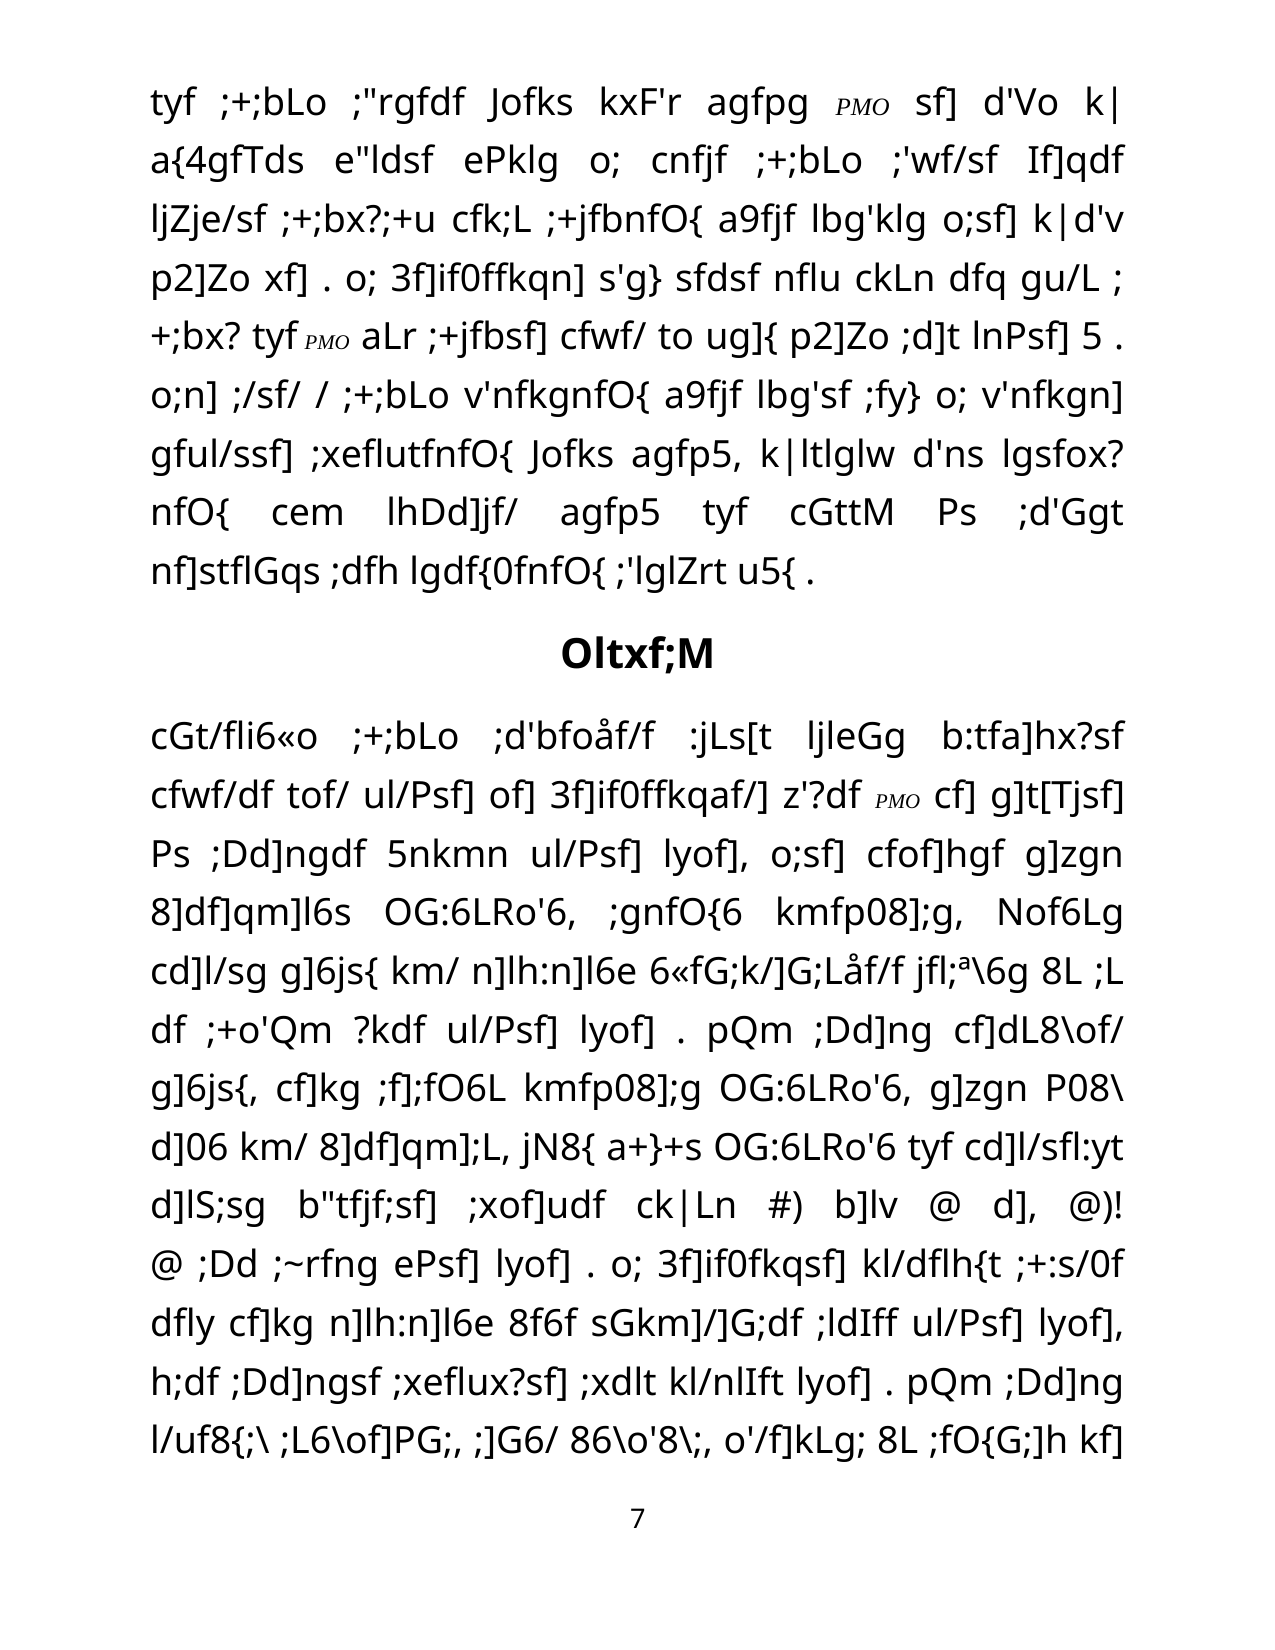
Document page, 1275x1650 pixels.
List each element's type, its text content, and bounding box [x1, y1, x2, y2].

text tyf ;+;bLo ;"rgfdf Jofks kxF'r agfpg PMO sf] d'Vo k|a{4gfTds e"ldsf ePklg o; cnfjf ;+;bLo ;'wf/sf If]qdf ljZje/sf ;+;bx?;+u cfk;L ;+jfbnfO{ a9fjf lbg'klg o;sf] k|d'v p2]Zo xf] . o; 3f]if0ffkqn] s'g} sfdsf nflu ckLn dfq gu/L ;+;bx? tyf PMO aLr ;+jfbsf] cfwf/ to ug]{ p2]Zo ;d]t lnPsf] 5 . o;n] ;/sf/ / ;+;bLo v'nfkgnfO{ a9fjf lbg'sf ;fy} o; v'nfkgn] gful/ssf] ;xeflutfnfO{ Jofks agfp5, k|ltlglw d'ns lgsfox?nfO{ cem lhDd]jf/ agfp5 tyf cGttM Ps ;d'Ggt nf]stflGqs ;dfh lgdf{0fnfO{ ;'lglZrt u5{ . [150, 75, 1125, 595]
text Oltxf;M [150, 624, 1125, 680]
text cGt/fli6«o ;+;bLo ;d'bfoåf/f :jLs[t ljleGg b:tfa]hx?sf cfwf/df tof/ ul/Psf] of] 3f]if0ffkqaf/] z'?df PMO cf] g]t[Tjsf] Ps ;Dd]ngdf 5nkmn ul/Psf] lyof], o;sf] cfof]hgf g]zgn 8]df]qm]l6s OG:6LRo'6, ;gnfO{6 kmfp08];g, Nof6Lg cd]l/sg g]6js{ km/ n]lh:n]l6e 6«fG;k/]G;Låf/f jfl;ª\6g 8L ;L df ;+o'Qm ?kdf ul/Psf] lyof] . pQm ;Dd]ng cf]dL8\of/ g]6js{, cf]kg ;f];fO6L kmfp08];g OG:6LRo'6, g]zgn P08\d]06 km/ 8]df]qm];L, jN8{ a+}+s OG:6LRo'6 tyf cd]l/sfl:yt d]lS;sg b"tfjf;sf] ;xof]udf ck|Ln #) b]lv @ d], @)!@ ;Dd ;~rfng ePsf] lyof] . o; 3f]if0fkqsf] kl/dflh{t ;+:s/0f dfly cf]kg n]lh:n]l6e 8f6f sGkm]/]G;df ;ldIff ul/Psf] lyof], h;df ;Dd]ngsf ;xeflux?sf] ;xdlt kl/nlIft lyof] . pQm ;Dd]ng l/uf8{;\ ;L6\of]PG;, ;]G6/ 86\o'8\;, o'/f]kLg; 8L ;fO{G;]h kf] [150, 710, 1125, 1464]
